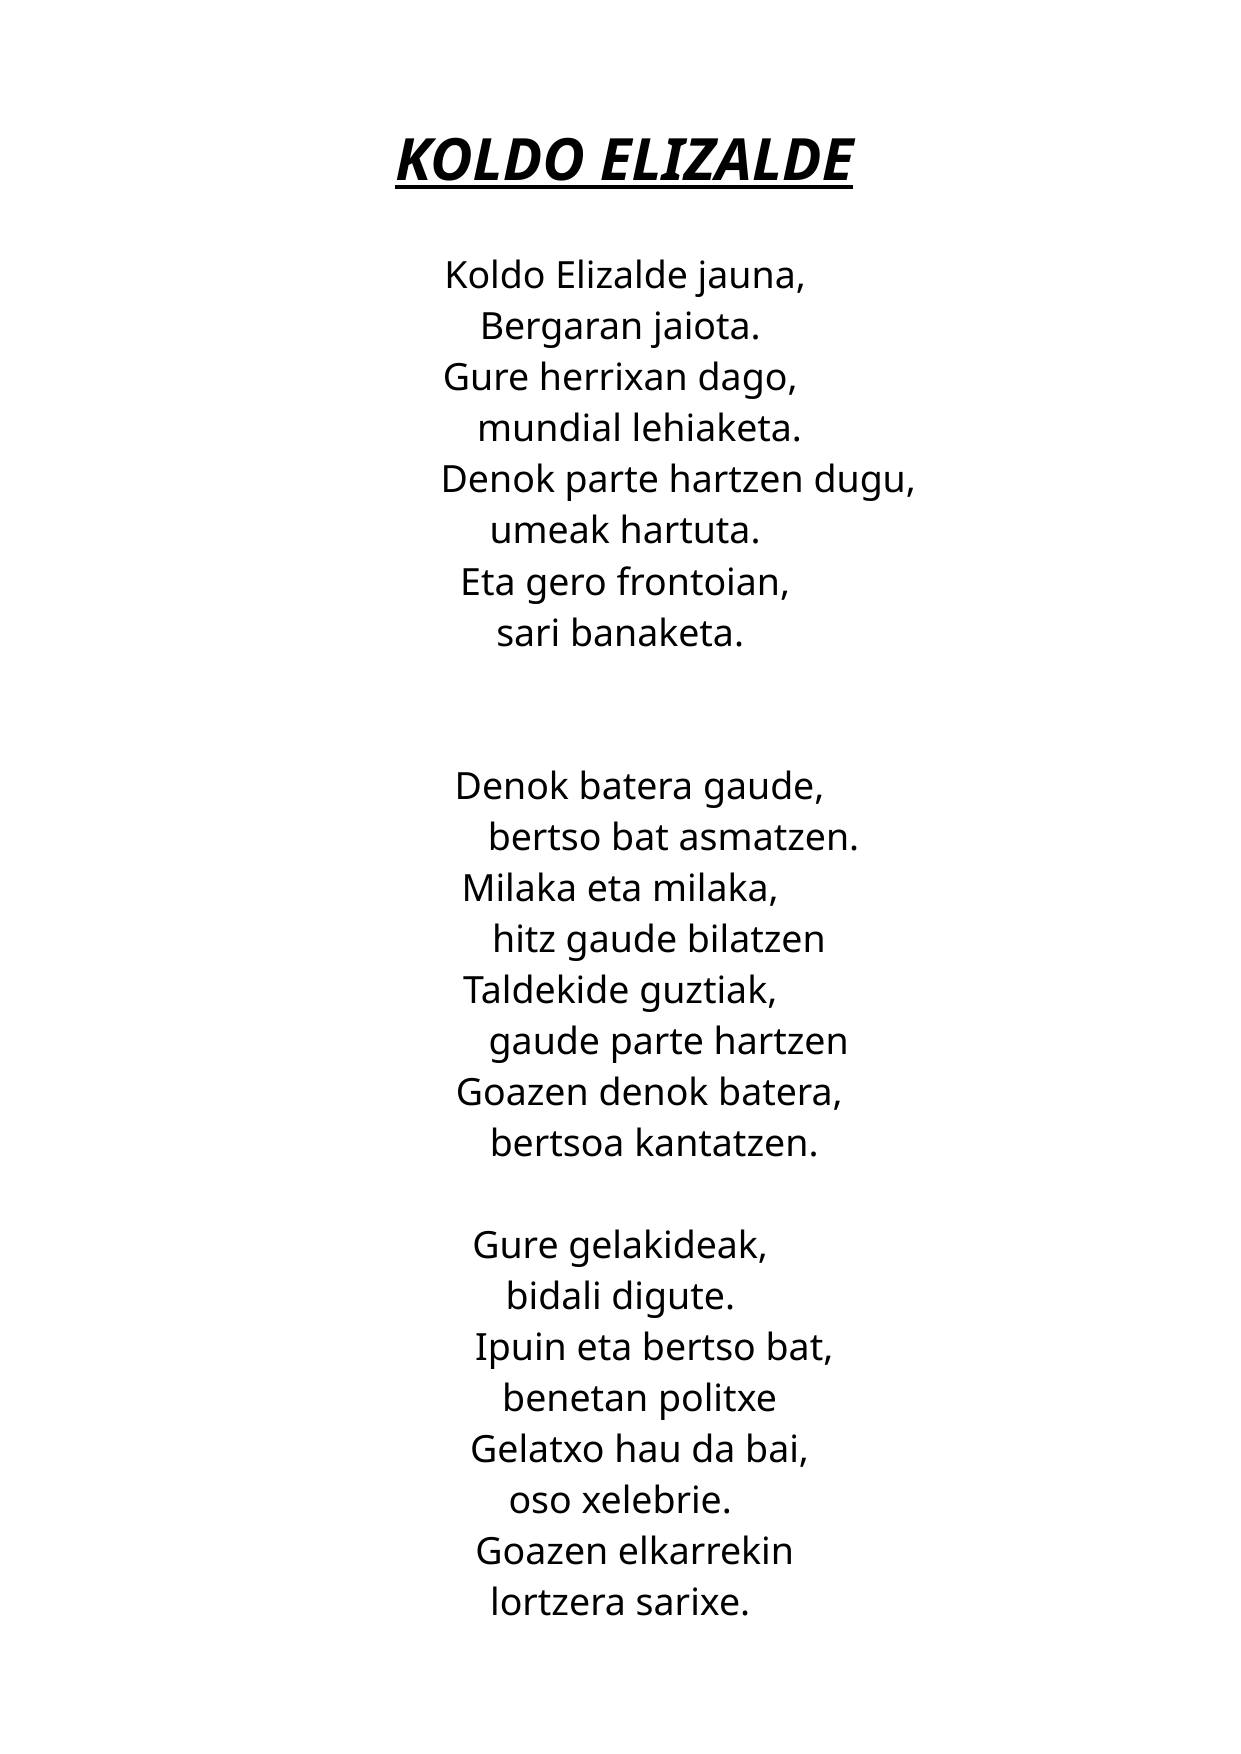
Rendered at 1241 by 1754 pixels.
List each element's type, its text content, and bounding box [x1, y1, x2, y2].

text Koldo Elizalde jauna, [118, 249, 1122, 300]
text bidali digute. [118, 1269, 1122, 1321]
text bertso bat asmatzen. [118, 810, 1122, 861]
text Eta gero frontoian, [118, 555, 1122, 606]
text Gelatxo hau da bai, [118, 1423, 1122, 1474]
text Denok parte hartzen dugu, [118, 453, 1122, 504]
text benetan politxe [118, 1372, 1122, 1423]
text sari banaketa. [118, 606, 1122, 657]
text lortzera sarixe. [118, 1576, 1122, 1627]
text hitz gaude bilatzen [118, 912, 1122, 963]
text Gure gelakideak, [118, 1218, 1122, 1269]
text KOLDO ELIZALDE [118, 118, 1122, 198]
text mundial lehiaketa. [118, 402, 1122, 453]
text oso xelebrie. [118, 1474, 1122, 1525]
text Gure herrixan dago, [118, 351, 1122, 402]
text Milaka eta milaka, [118, 861, 1122, 912]
text Denok batera gaude, [118, 759, 1122, 810]
text bertsoa kantatzen. [118, 1116, 1122, 1167]
text Bergaran jaiota. [118, 300, 1122, 351]
text Goazen denok batera, [118, 1065, 1122, 1116]
text Taldekide guztiak, [118, 963, 1122, 1014]
text Goazen elkarrekin [118, 1525, 1122, 1576]
text Ipuin eta bertso bat, [118, 1321, 1122, 1372]
text umeak hartuta. [118, 504, 1122, 555]
text gaude parte hartzen [118, 1014, 1122, 1065]
